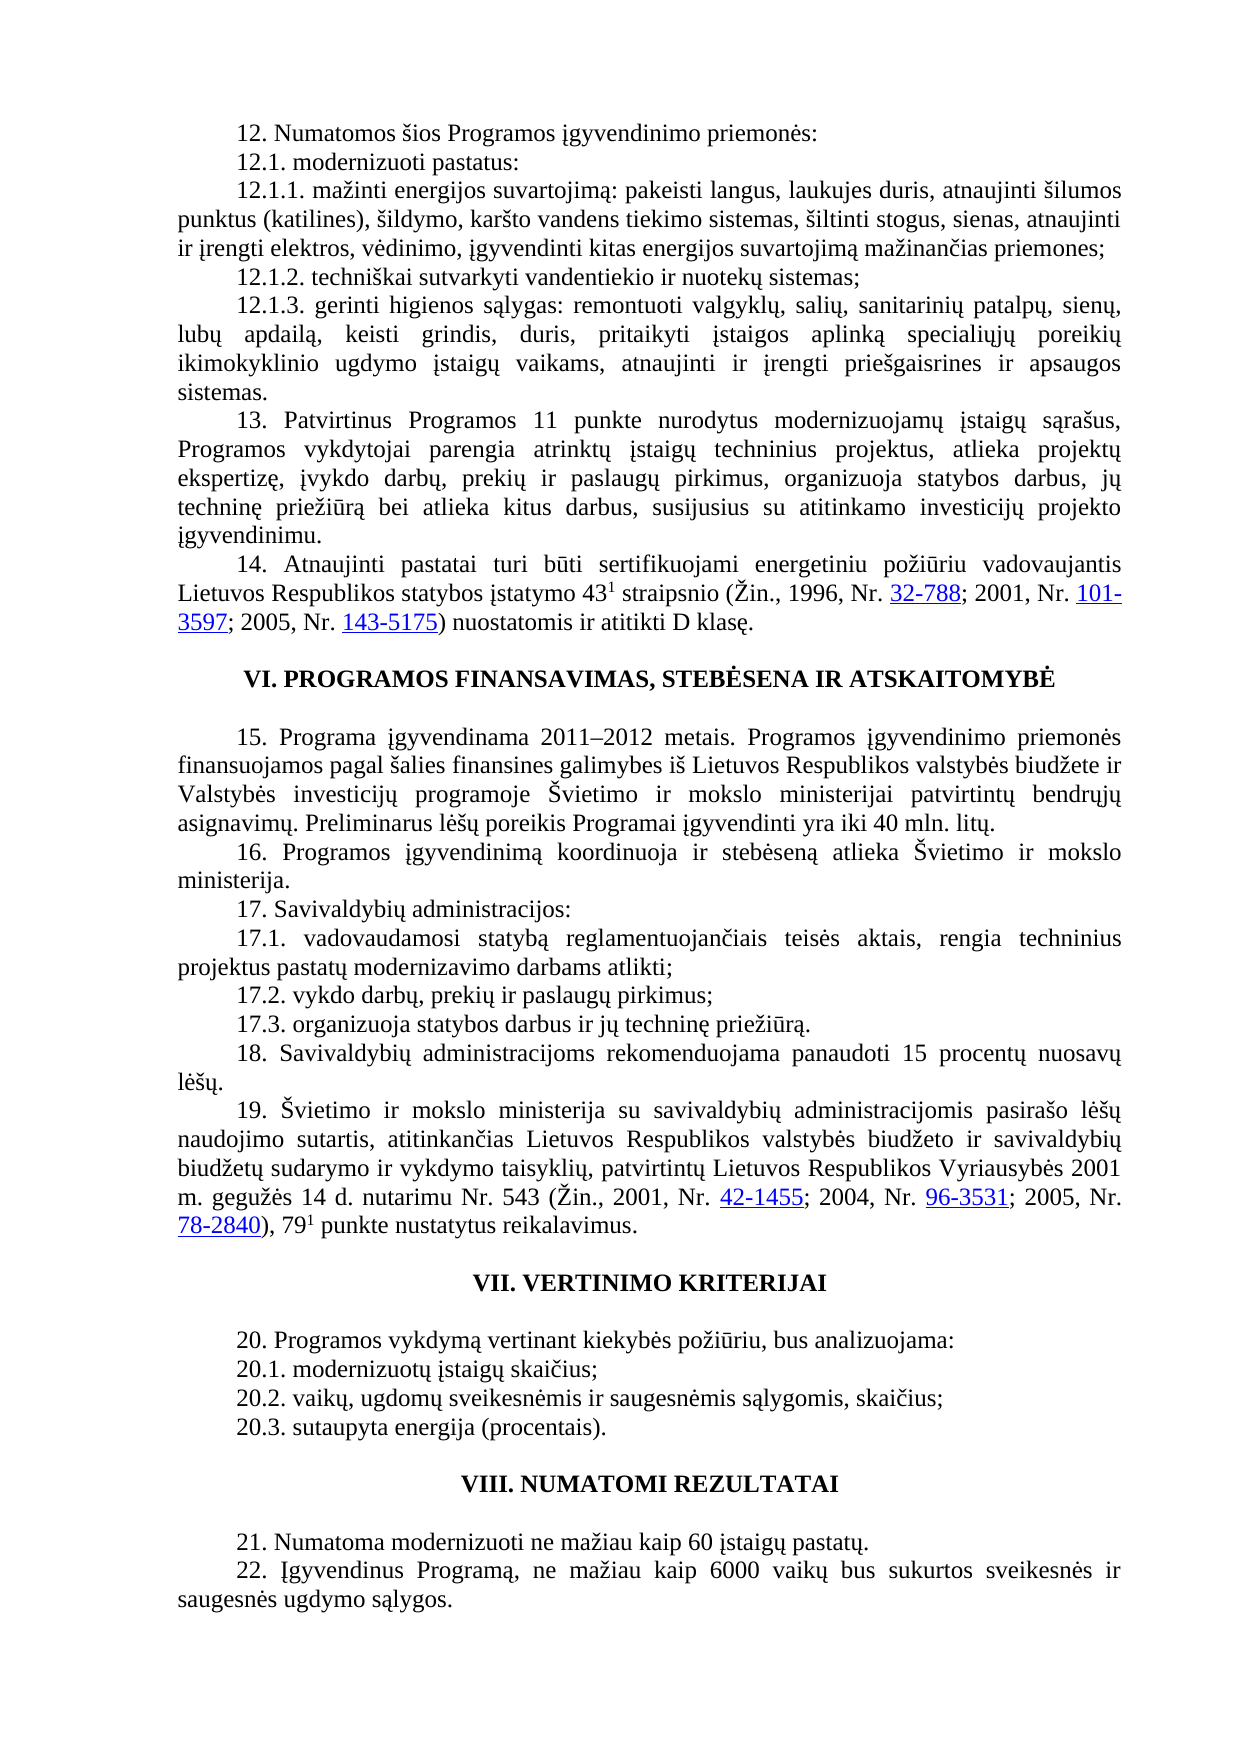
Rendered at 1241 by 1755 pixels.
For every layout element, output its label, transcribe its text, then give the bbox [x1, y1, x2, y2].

text VII. VERTINIMO KRITERIJAI [177, 1268, 1122, 1297]
text 12.1. modernizuoti pastatus: [177, 147, 1122, 176]
text VIII. NUMATOMI REZULTATAI [177, 1469, 1122, 1498]
text 17.1. vadovaudamosi statybą reglamentuojančiais teisės aktais, rengia techninius projektus pastatų modernizavimo darbams atlikti; [177, 923, 1122, 981]
text 13. Patvirtinus Programos 11 punkte nurodytus modernizuojamų įstaigų sąrašus, Programos vykdytojai parengia atrinktų įstaigų techninius projektus, atlieka projektų ekspertizę, įvykdo darbų, prekių ir paslaugų pirkimus, organizuoja statybos darbus, jų techninę priežiūrą bei atlieka kitus darbus, susijusius su atitinkamo investicijų projekto įgyvendinimu. [177, 406, 1122, 549]
text 17.3. organizuoja statybos darbus ir jų techninę priežiūrą. [177, 1009, 1122, 1038]
text 16. Programos įgyvendinimą koordinuoja ir stebėseną atlieka Švietimo ir mokslo ministerija. [177, 837, 1122, 894]
text VI. PROGRAMOS FINANSAVIMAS, STEBĖSENA IR ATSKAITOMYBĖ [177, 664, 1122, 693]
text 19. Švietimo ir mokslo ministerija su savivaldybių administracijomis pasirašo lėšų naudojimo sutartis, atitinkančias Lietuvos Respublikos valstybės biudžeto ir savivaldybių biudžetų sudarymo ir vykdymo taisyklių, patvirtintų Lietuvos Respublikos Vyriausybės 2001 m. gegužės 14 d. nutarimu Nr. 543 (Žin., 2001, Nr. 42-1455; 2004, Nr. 96-3531; 2005, Nr. 78-2840), 791 punkte nustatytus reikalavimus. [177, 1096, 1122, 1239]
text 20.2. vaikų, ugdomų sveikesnėmis ir saugesnėmis sąlygomis, skaičius; [177, 1383, 1122, 1412]
text 20. Programos vykdymą vertinant kiekybės požiūriu, bus analizuojama: [177, 1326, 1122, 1354]
text 12.1.1. mažinti energijos suvartojimą: pakeisti langus, laukujes duris, atnaujinti šilumos punktus (katilines), šildymo, karšto vandens tiekimo sistemas, šiltinti stogus, sienas, atnaujinti ir įrengti elektros, vėdinimo, įgyvendinti kitas energijos suvartojimą mažinančias priemones; [177, 176, 1122, 262]
text 17. Savivaldybių administracijos: [177, 894, 1122, 923]
text 15. Programa įgyvendinama 2011–2012 metais. Programos įgyvendinimo priemonės finansuojamos pagal šalies finansines galimybes iš Lietuvos Respublikos valstybės biudžete ir Valstybės investicijų programoje Švietimo ir mokslo ministerijai patvirtintų bendrųjų asignavimų. Preliminarus lėšų poreikis Programai įgyvendinti yra iki 40 mln. litų. [177, 722, 1122, 837]
text 14. Atnaujinti pastatai turi būti sertifikuojami energetiniu požiūriu vadovaujantis Lietuvos Respublikos statybos įstatymo 431 straipsnio (Žin., 1996, Nr. 32-788; 2001, Nr. 101-3597; 2005, Nr. 143-5175) nuostatomis ir atitikti D klasę. [177, 549, 1122, 636]
text 18. Savivaldybių administracijoms rekomenduojama panaudoti 15 procentų nuosavų lėšų. [177, 1038, 1122, 1096]
text 22. Įgyvendinus Programą, ne mažiau kaip 6000 vaikų bus sukurtos sveikesnės ir saugesnės ugdymo sąlygos. [177, 1556, 1122, 1613]
text 12. Numatomos šios Programos įgyvendinimo priemonės: [177, 118, 1122, 147]
text 20.1. modernizuotų įstaigų skaičius; [177, 1354, 1122, 1383]
text 12.1.2. techniškai sutvarkyti vandentiekio ir nuotekų sistemas; [177, 262, 1122, 291]
text 20.3. sutaupyta energija (procentais). [177, 1412, 1122, 1441]
text 12.1.3. gerinti higienos sąlygas: remontuoti valgyklų, salių, sanitarinių patalpų, sienų, lubų apdailą, keisti grindis, duris, pritaikyti įstaigos aplinką specialiųjų poreikių ikimokyklinio ugdymo įstaigų vaikams, atnaujinti ir įrengti priešgaisrines ir apsaugos sistemas. [177, 291, 1122, 406]
text 21. Numatoma modernizuoti ne mažiau kaip 60 įstaigų pastatų. [177, 1527, 1122, 1556]
text 17.2. vykdo darbų, prekių ir paslaugų pirkimus; [177, 981, 1122, 1009]
